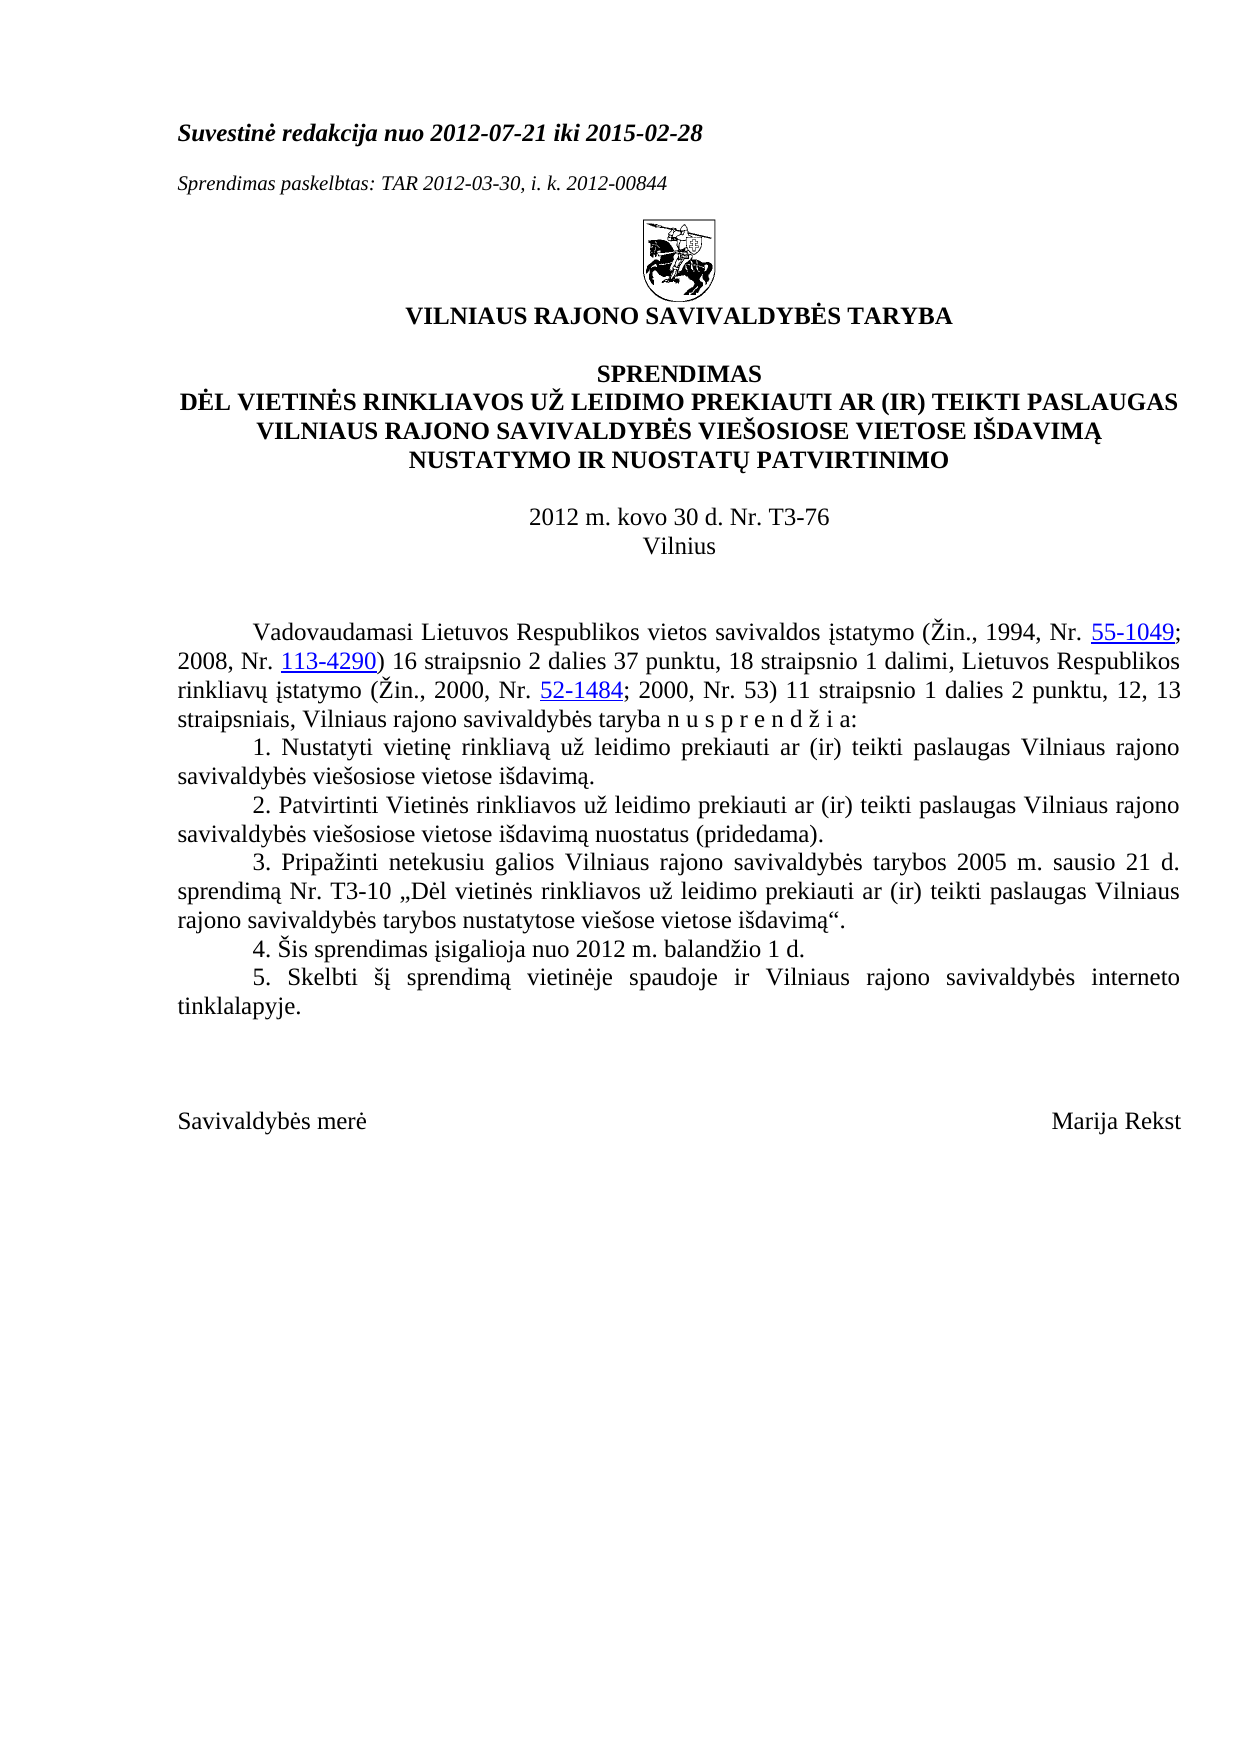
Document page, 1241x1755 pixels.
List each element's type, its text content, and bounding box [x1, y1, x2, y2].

text Vilnius [177, 531, 1181, 560]
text 1. Nustatyti vietinę rinkliavą už leidimo prekiauti ar (ir) teikti paslaugas Vilniaus rajono savivaldybės viešosiose vietose išdavimą. [177, 732, 1181, 790]
text Vadovaudamasi Lietuvos Respublikos vietos savivaldos įstatymo (Žin., 1994, Nr. 55-1049; 2008, Nr. 113-4290) 16 straipsnio 2 dalies 37 punktu, 18 straipsnio 1 dalimi, Lietuvos Respublikos rinkliavų įstatymo (Žin., 2000, Nr. 52-1484; 2000, Nr. 53) 11 straipsnio 1 dalies 2 punktu, 12, 13 straipsniais, Vilniaus rajono savivaldybės taryba n u s p r e n d ž i a: [177, 617, 1181, 732]
text 4. Šis sprendimas įsigalioja nuo 2012 m. balandžio 1 d. [177, 934, 1181, 962]
text SPRENDIMAS [177, 359, 1181, 387]
text Sprendimas paskelbtas: TAR 2012-03-30, i. k. 2012-00844 [177, 171, 1181, 195]
text Savivaldybės merė Marija Rekst [177, 1106, 1181, 1135]
text Suvestinė redakcija nuo 2012-07-21 iki 2015-02-28 [177, 118, 1181, 147]
text VILNIAUS RAJONO SAVIVALDYBĖS TARYBA [177, 301, 1181, 330]
text DĖL VIETINĖS RINKLIAVOS UŽ LEIDIMO PREKIAUTI AR (IR) TEIKTI PASLAUGAS VILNIAUS RAJONO SAVIVALDYBĖS VIEŠOSIOSE VIETOSE IŠDAVIMĄ NUSTATYMO IR NUOSTATŲ PATVIRTINIMO [177, 387, 1181, 474]
text 2012 m. kovo 30 d. Nr. T3-76 [177, 502, 1181, 531]
text 5. Skelbti šį sprendimą vietinėje spaudoje ir Vilniaus rajono savivaldybės interneto tinklalapyje. [177, 962, 1181, 1020]
text 3. Pripažinti netekusiu galios Vilniaus rajono savivaldybės tarybos 2005 m. sausio 21 d. sprendimą Nr. T3-10 „Dėl vietinės rinkliavos už leidimo prekiauti ar (ir) teikti paslaugas Vilniaus rajono savivaldybės tarybos nustatytose viešose vietose išdavimą“. [177, 847, 1181, 934]
text 2. Patvirtinti Vietinės rinkliavos už leidimo prekiauti ar (ir) teikti paslaugas Vilniaus rajono savivaldybės viešosiose vietose išdavimą nuostatus (pridedama). [177, 790, 1181, 847]
